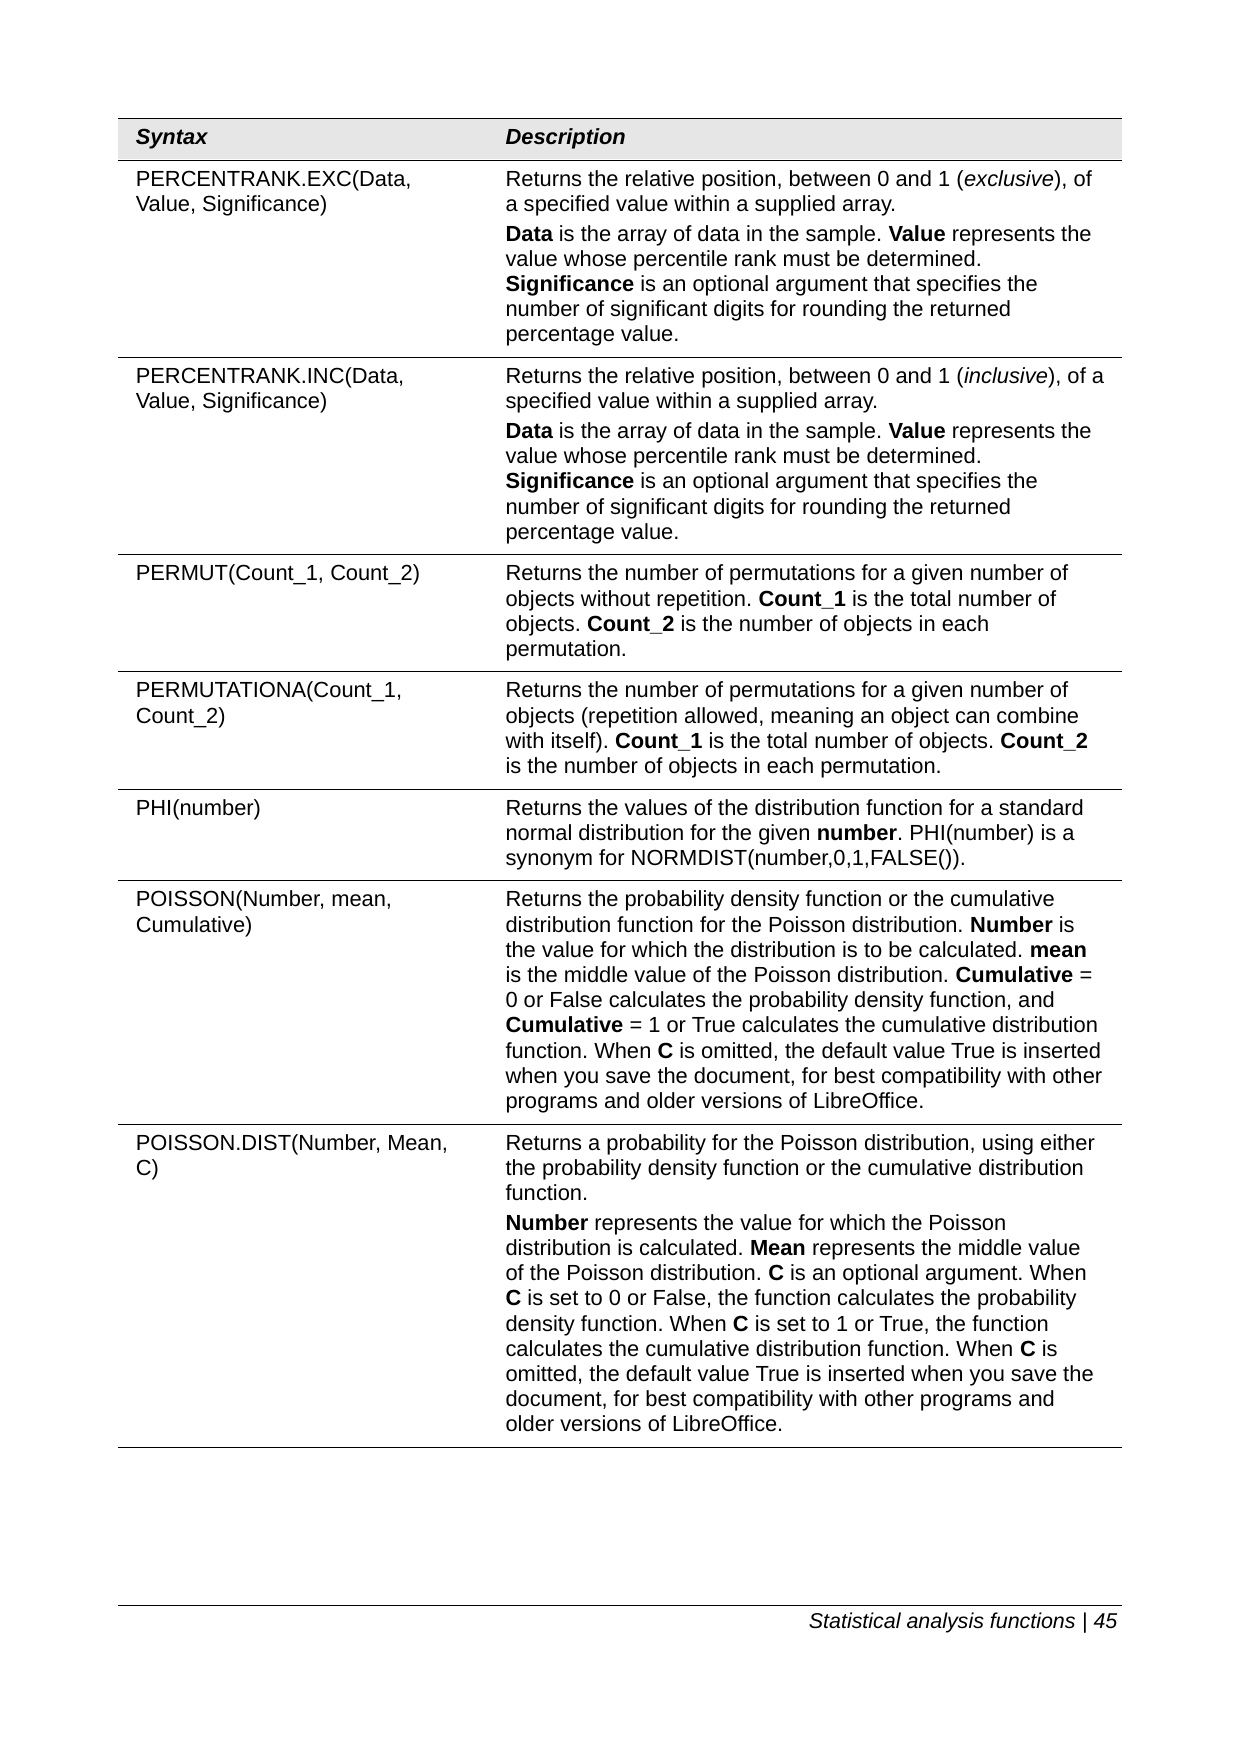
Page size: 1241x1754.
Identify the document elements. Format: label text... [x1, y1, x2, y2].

table_cell Returns a probability for the Poisson distribution, using either the probability density function or the cumulative distribution function. Number represents the value for which the Poisson distribution is calculated. Mean represents the middle value of the Poisson distribution. C is an optional argument. When C is set to 0 or False, the function calculates the probability density function. When C is set to 1 or True, the function calculates the cumulative distribution function. When C is omitted, the default value True is inserted when you save the document, for best compatibility with other programs and older versions of LibreOffice. [488, 1125, 1122, 1447]
table_header Description [488, 119, 1122, 159]
table_cell Returns the number of permutations for a given number of objects (repetition allowed, meaning an object can combine with itself). Count_1 is the total number of objects. Count_2 is the number of objects in each permutation. [488, 672, 1122, 788]
table_cell PERMUTATIONA(Count_1, Count_2) [118, 672, 488, 788]
table_cell Returns the values of the distribution function for a standard normal distribution for the given number. PHI(number) is a synonym for NORMDIST(number,0,1,FALSE()). [488, 790, 1122, 880]
table_cell Returns the probability density function or the cumulative distribution function for the Poisson distribution. Number is the value for which the distribution is to be calculated. mean is the middle value of the Poisson distribution. Cumulative = 0 or False calculates the probability density function, and Cumulative = 1 or True calculates the cumulative distribution function. When C is omitted, the default value True is inserted when you save the document, for best compatibility with other programs and older versions of LibreOffice. [488, 881, 1122, 1123]
table_cell Returns the relative position, between 0 and 1 (exclusive), of a specified value within a supplied array. Data is the array of data in the sample. Value represents the value whose percentile rank must be determined. Significance is an optional argument that specifies the number of significant digits for rounding the returned percentage value. [488, 161, 1122, 357]
table_cell Returns the number of permutations for a given number of objects without repetition. Count_1 is the total number of objects. Count_2 is the number of objects in each permutation. [488, 555, 1122, 671]
table_cell POISSON(Number, mean, Cumulative) [118, 881, 488, 1123]
table_cell PHI(number) [118, 790, 488, 880]
table_cell PERCENTRANK.INC(Data, Value, Significance) [118, 358, 488, 554]
table_cell Returns the relative position, between 0 and 1 (inclusive), of a specified value within a supplied array. Data is the array of data in the sample. Value represents the value whose percentile rank must be determined. Significance is an optional argument that specifies the number of significant digits for rounding the returned percentage value. [488, 358, 1122, 554]
table_cell POISSON.DIST(Number, Mean, C) [118, 1125, 488, 1447]
table_header Syntax [118, 119, 488, 159]
table_cell PERMUT(Count_1, Count_2) [118, 555, 488, 671]
table_cell PERCENTRANK.EXC(Data, Value, Significance) [118, 161, 488, 357]
